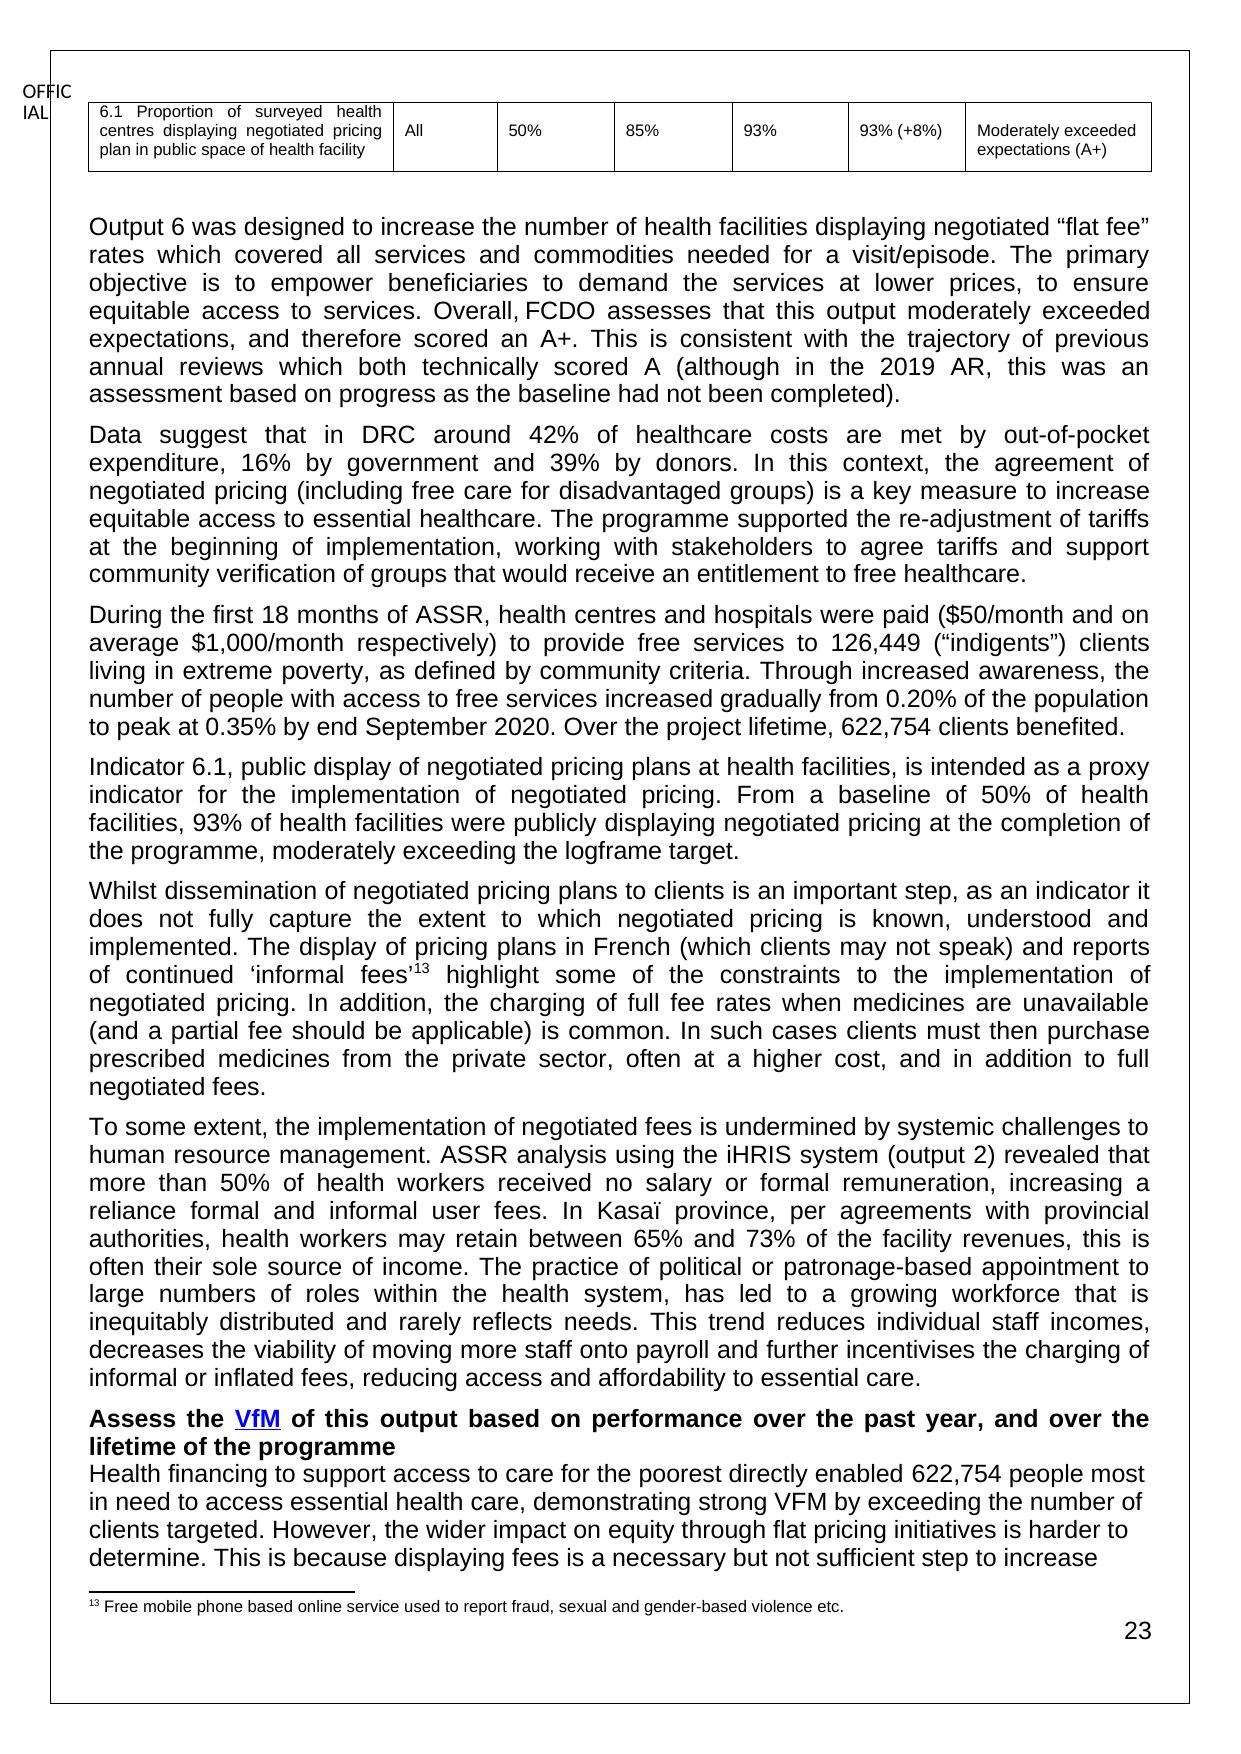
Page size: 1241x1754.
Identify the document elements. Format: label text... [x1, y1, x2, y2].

table_cell 85% [615, 103, 732, 171]
text Data suggest that in DRC around 42% of healthcare costs are met by out-of-pocket expenditure, 16% by government and 39% by donors. In this context, the agreement of negotiated pricing (including free care for disadvantaged groups) is a key measure to increase equitable access to essential healthcare. The programme supported the re-adjustment of tariffs at the beginning of implementation, working with stakeholders to agree tariffs and support community verification of groups that would receive an entitlement to free healthcare. [89, 421, 1152, 588]
text Indicator 6.1, public display of negotiated pricing plans at health facilities, is intended as a proxy indicator for the implementation of negotiated pricing. From a baseline of 50% of health facilities, 93% of health facilities were publicly displaying negotiated pricing at the completion of the programme, moderately exceeding the logframe target. [89, 753, 1152, 864]
table_cell 50% [498, 103, 614, 171]
table_cell All [394, 103, 497, 171]
text Health financing to support access to care for the poorest directly enabled 622,754 people most in need to access essential health care, demonstrating strong VFM by exceeding the number of clients targeted. However, the wider impact on equity through flat pricing initiatives is harder to determine. This is because displaying fees is a necessary but not sufficient step to increase [89, 1460, 1152, 1572]
text Free mobile phone based online service used to report fraud, sexual and gender-based violence etc. [89, 1598, 1152, 1616]
table_cell 93% [733, 103, 848, 171]
table_cell 93% (+8%) [849, 103, 965, 171]
table_cell 6.1 Proportion of surveyed health centres displaying negotiated pricing plan in public space of health facility [89, 103, 393, 171]
text Whilst dissemination of negotiated pricing plans to clients is an important step, as an indicator it does not fully capture the extent to which negotiated pricing is known, understood and implemented. The display of pricing plans in French (which clients may not speak) and reports of continued ‘informal fees’ highlight some of the constraints to the implementation of negotiated pricing. In addition, the charging of full fee rates when medicines are unavailable (and a partial fee should be applicable) is common. In such cases clients must then purchase prescribed medicines from the private sector, often at a higher cost, and in addition to full negotiated fees. [89, 877, 1152, 1100]
text To some extent, the implementation of negotiated fees is undermined by systemic challenges to human resource management. ASSR analysis using the iHRIS system (output 2) revealed that more than 50% of health workers received no salary or formal remuneration, increasing a reliance formal and informal user fees. In Kasaï province, per agreements with provincial authorities, health workers may retain between 65% and 73% of the facility revenues, this is often their sole source of income. The practice of political or patronage-based appointment to large numbers of roles within the health system, has led to a growing workforce that is inequitably distributed and rarely reflects needs. This trend reduces individual staff incomes, decreases the viability of moving more staff onto payroll and further incentivises the charging of informal or inflated fees, reducing access and affordability to essential care. [89, 1113, 1152, 1392]
text During the first 18 months of ASSR, health centres and hospitals were paid ($50/month and on average $1,000/month respectively) to provide free services to 126,449 (“indigents”) clients living in extreme poverty, as defined by community criteria. Through increased awareness, the number of people with access to free services increased gradually from 0.20% of the population to peak at 0.35% by end September 2020. Over the project lifetime, 622,754 clients benefited. [89, 601, 1152, 740]
table_cell Moderately exceeded expectations (A+) [966, 103, 1151, 171]
text Output 6 was designed to increase the number of health facilities displaying negotiated “flat fee” rates which covered all services and commodities needed for a visit/episode. The primary objective is to empower beneficiaries to demand the services at lower prices, to ensure equitable access to services. Overall, FCDO assesses that this output moderately exceeded expectations, and therefore scored an A+. This is consistent with the trajectory of previous annual reviews which both technically scored A (although in the 2019 AR, this was an assessment based on progress as the baseline had not been completed). [89, 213, 1152, 408]
text Assess the VfM of this output based on performance over the past year, and over the lifetime of the programme [89, 1404, 1152, 1460]
